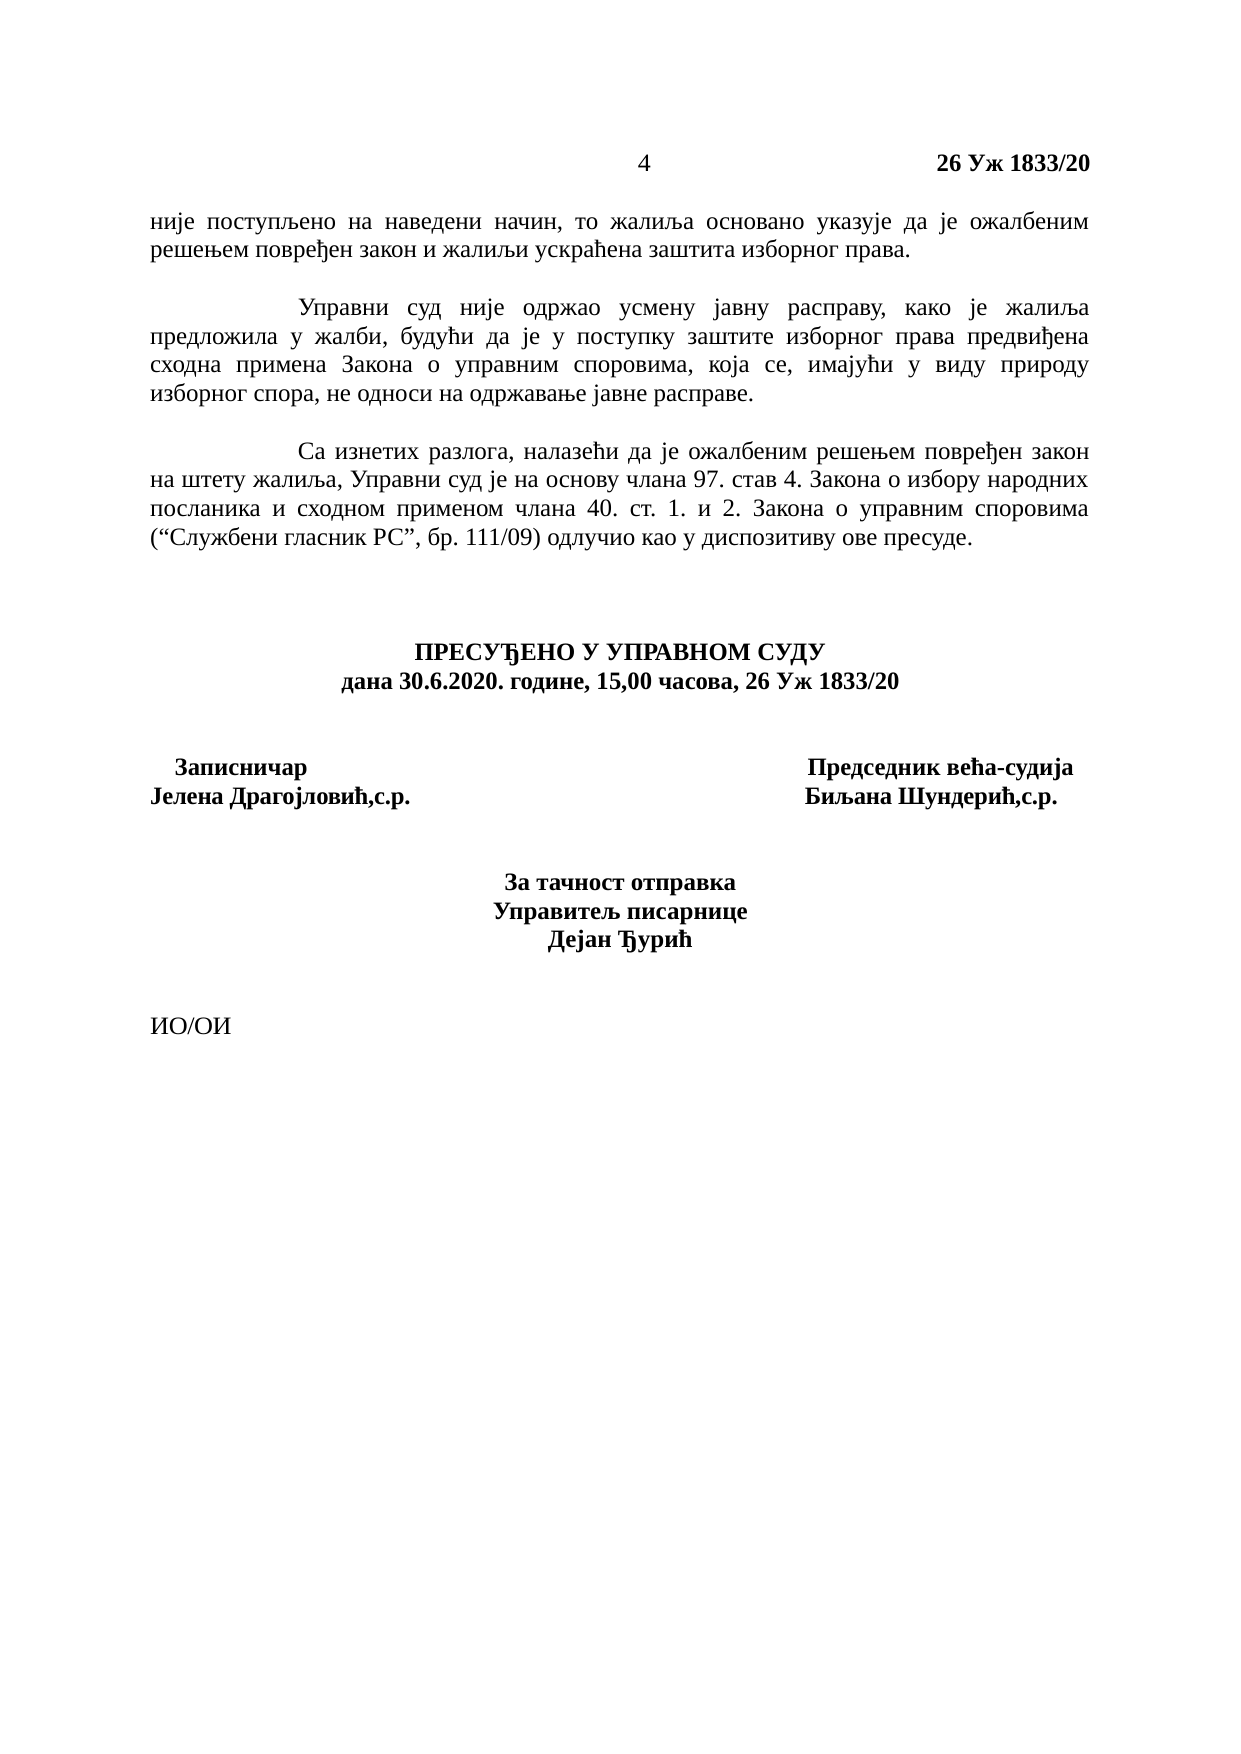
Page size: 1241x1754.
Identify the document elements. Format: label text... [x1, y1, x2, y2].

text За тачност отправка [150, 867, 1090, 896]
text Записничар Председник већа-судија [150, 752, 1090, 781]
text ПРЕСУЂЕНО У УПРАВНОМ СУДУ [150, 637, 1090, 666]
text дана 30.6.2020. године, 15,00 часова, 26 Уж 1833/20 [150, 666, 1090, 694]
text није поступљено на наведени начин, то жалиља основано указује да је ожалбеним решењем повређен закон и жалиљи ускраћена заштита изборног права. [150, 206, 1090, 263]
text Са изнетих разлога, налазећи да је ожалбеним решењем повређен закон на штету жалиља, Управни суд је на основу члана 97. став 4. Закона о избору народних посланика и сходном применом члана 40. ст. 1. и 2. Закона о управним споровима (“Службени гласник РС”, бр. 111/09) одлучио као у диспозитиву ове пресуде. [150, 436, 1090, 551]
text Дејан Ђурић [150, 924, 1090, 953]
text Управитељ писарнице [150, 896, 1090, 924]
text Управни суд није одржао усмену јавну расправу, како је жалиља предложила у жалби, будући да је у поступку заштите изборног права предвиђена сходна примена Закона о управним споровима, која се, имајући у виду природу изборног спора, не односи на одржавање јавне расправе. [150, 292, 1090, 407]
text Јелена Драгојловић,с.р. Биљана Шундерић,с.р. [150, 781, 1090, 809]
text ИО/ОИ [150, 1011, 1090, 1039]
